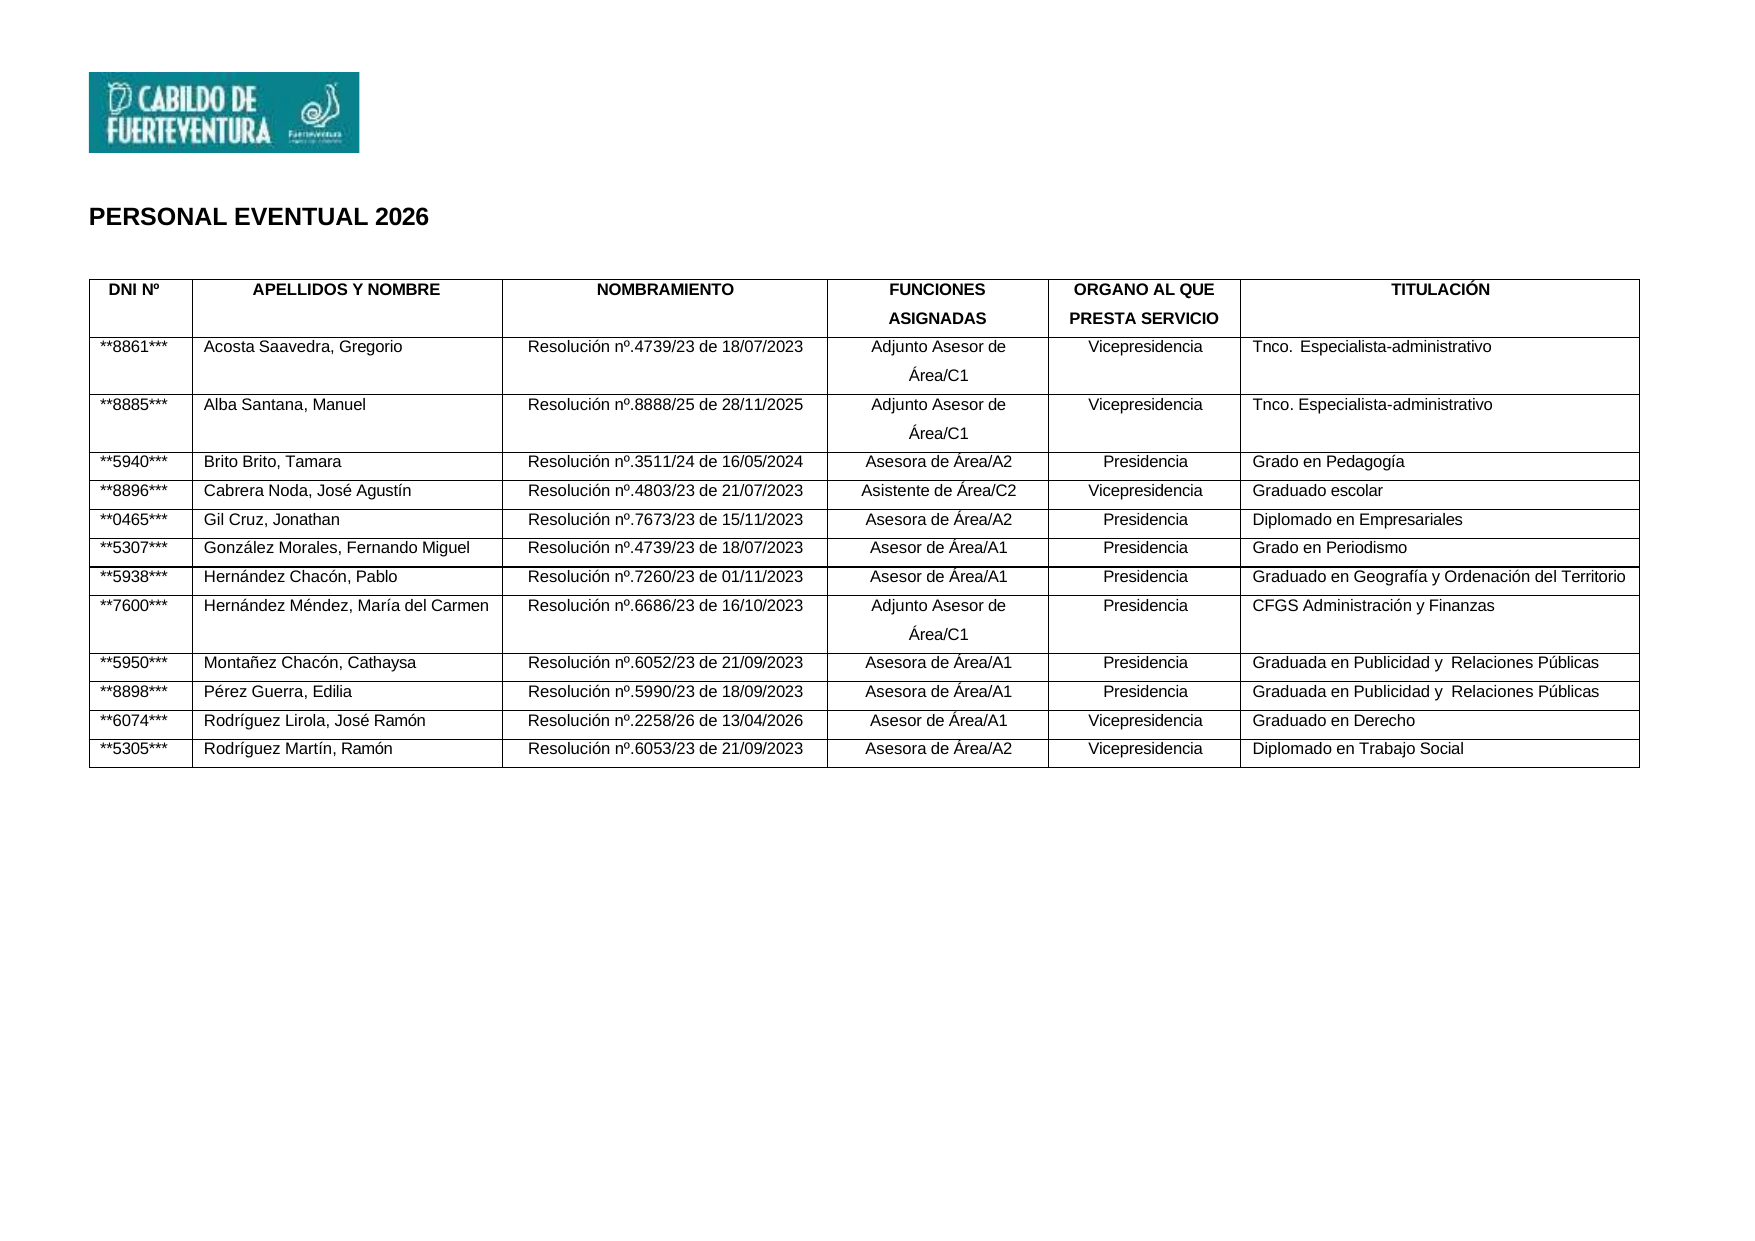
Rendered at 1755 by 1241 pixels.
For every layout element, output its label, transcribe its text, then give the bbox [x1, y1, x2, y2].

table_cell Vicepresidencia [1049, 711, 1240, 739]
table_cell Rodríguez Lirola, José Ramón [193, 711, 502, 739]
table_cell Gil Cruz, Jonathan [193, 510, 502, 538]
table_cell Presidencia [1049, 510, 1240, 538]
text PERSONAL EVENTUAL 2026 [89, 202, 1652, 231]
table_cell Vicepresidencia [1049, 481, 1240, 509]
table_cell Diplomado en Empresariales [1241, 510, 1639, 538]
table_cell Asistente de Área/C2 [828, 481, 1048, 509]
table_cell **5305*** [90, 740, 192, 767]
table_cell Presidencia [1049, 682, 1240, 710]
table_cell **5938*** [90, 568, 192, 595]
table_cell Asesora de Área/A1 [828, 654, 1048, 681]
table_cell Cabrera Noda, José Agustín [193, 481, 502, 509]
table_cell **5307*** [90, 539, 192, 566]
table_header NOMBRAMIENTO [503, 280, 827, 337]
table_cell **5950*** [90, 654, 192, 681]
table_cell **5940*** [90, 453, 192, 480]
table_header TITULACIÓN [1241, 280, 1639, 337]
table_cell **8898*** [90, 682, 192, 710]
table_cell Pérez Guerra, Edilia [193, 682, 502, 710]
table_cell Asesor de Área/A1 [828, 539, 1048, 566]
table_cell Diplomado en Trabajo Social [1241, 740, 1639, 767]
table_cell Presidencia [1049, 568, 1240, 595]
table_cell Vicepresidencia [1049, 338, 1240, 394]
table_cell Resolución nº.8888/25 de 28/11/2025 [503, 395, 827, 452]
table_cell Grado en Pedagogía [1241, 453, 1639, 480]
table_cell Asesora de Área/A2 [828, 510, 1048, 538]
table_cell Adjunto Asesor de Área/C1 [828, 338, 1048, 394]
table_cell Hernández Chacón, Pablo [193, 568, 502, 595]
table_cell Graduada en Publicidad y Relaciones Públicas [1241, 654, 1639, 681]
table_cell **8896*** [90, 481, 192, 509]
table_cell Vicepresidencia [1049, 395, 1240, 452]
table_cell **8885*** [90, 395, 192, 452]
table_cell Adjunto Asesor de Área/C1 [828, 596, 1048, 652]
table_cell Asesor de Área/A1 [828, 568, 1048, 595]
table_cell Vicepresidencia [1049, 740, 1240, 767]
table_cell Adjunto Asesor de Área/C1 [828, 395, 1048, 452]
table_cell Hernández Méndez, María del Carmen [193, 596, 502, 652]
table_cell Asesora de Área/A1 [828, 682, 1048, 710]
table_cell Brito Brito, Tamara [193, 453, 502, 480]
table_cell Asesora de Área/A2 [828, 453, 1048, 480]
table_header FUNCIONES ASIGNADAS [828, 280, 1048, 337]
table_cell Resolución nº.7260/23 de 01/11/2023 [503, 568, 827, 595]
table_cell Graduado en Geografía y Ordenación del Territorio [1241, 568, 1639, 595]
table_header DNI Nº [90, 280, 192, 337]
table_cell Montañez Chacón, Cathaysa [193, 654, 502, 681]
table_cell Asesora de Área/A2 [828, 740, 1048, 767]
table_cell **8861*** [90, 338, 192, 394]
table_cell **7600*** [90, 596, 192, 652]
table_cell CFGS Administración y Finanzas [1241, 596, 1639, 652]
table_cell Resolución nº.6686/23 de 16/10/2023 [503, 596, 827, 652]
table_cell Resolución nº.4739/23 de 18/07/2023 [503, 338, 827, 394]
table_cell Alba Santana, Manuel [193, 395, 502, 452]
table_cell **0465*** [90, 510, 192, 538]
table_cell González Morales, Fernando Miguel [193, 539, 502, 566]
table_cell Presidencia [1049, 539, 1240, 566]
table_cell Resolución nº.5990/23 de 18/09/2023 [503, 682, 827, 710]
table_cell Graduado escolar [1241, 481, 1639, 509]
table_cell Graduado en Derecho [1241, 711, 1639, 739]
table_cell Acosta Saavedra, Gregorio [193, 338, 502, 394]
table_header APELLIDOS Y NOMBRE [193, 280, 502, 337]
table_cell Graduada en Publicidad y Relaciones Públicas [1241, 682, 1639, 710]
table_header ORGANO AL QUE PRESTA SERVICIO [1049, 280, 1240, 337]
table_cell Resolución nº.6053/23 de 21/09/2023 [503, 740, 827, 767]
table_cell **6074*** [90, 711, 192, 739]
table_cell Tnco. Especialista-administrativo [1241, 395, 1639, 452]
table_cell Tnco. Especialista-administrativo [1241, 338, 1639, 394]
table_cell Resolución nº.4803/23 de 21/07/2023 [503, 481, 827, 509]
table_cell Rodríguez Martín, Ramón [193, 740, 502, 767]
table_cell Presidencia [1049, 654, 1240, 681]
table_cell Presidencia [1049, 453, 1240, 480]
table_cell Asesor de Área/A1 [828, 711, 1048, 739]
table_cell Resolución nº.4739/23 de 18/07/2023 [503, 539, 827, 566]
table_cell Resolución nº.7673/23 de 15/11/2023 [503, 510, 827, 538]
table_cell Grado en Periodismo [1241, 539, 1639, 566]
table_cell Presidencia [1049, 596, 1240, 652]
table_cell Resolución nº.6052/23 de 21/09/2023 [503, 654, 827, 681]
table_cell Resolución nº.2258/26 de 13/04/2026 [503, 711, 827, 739]
table_cell Resolución nº.3511/24 de 16/05/2024 [503, 453, 827, 480]
